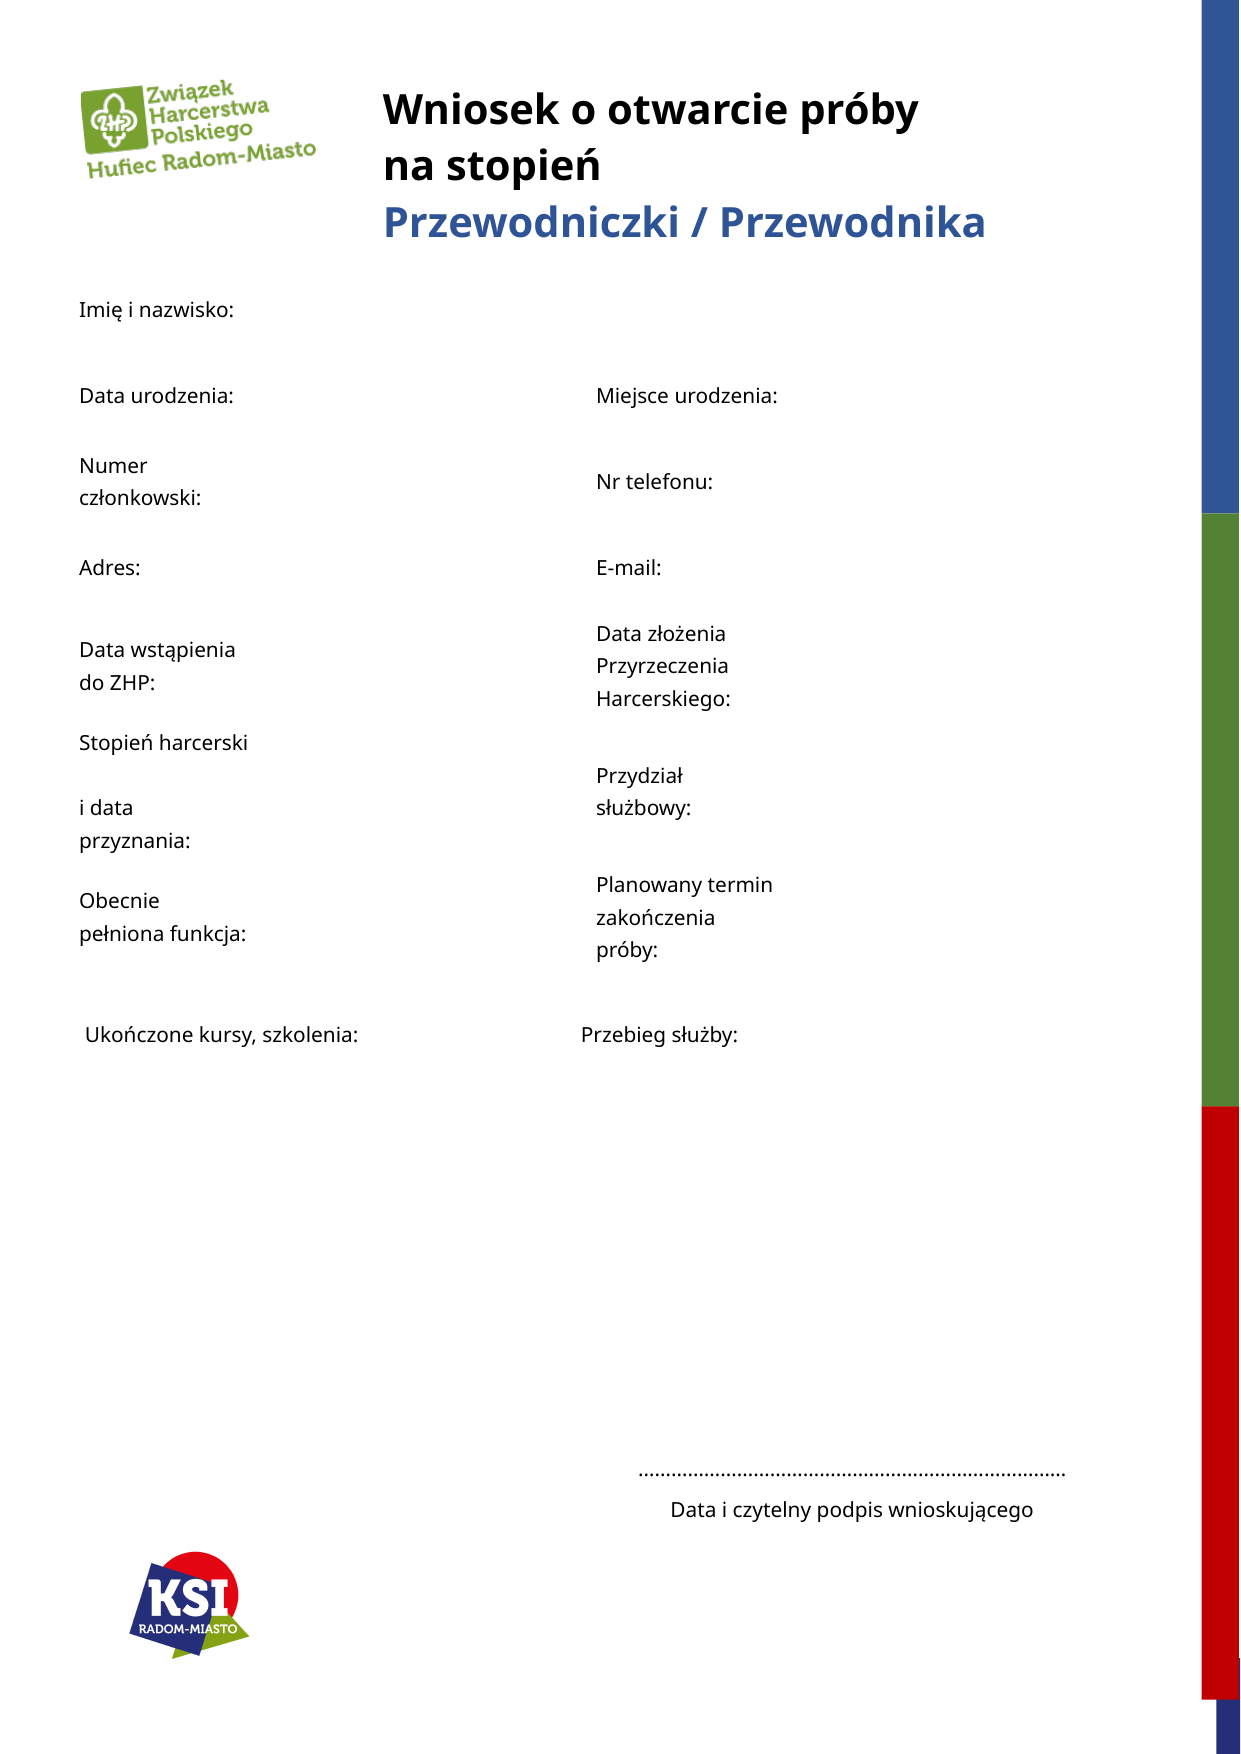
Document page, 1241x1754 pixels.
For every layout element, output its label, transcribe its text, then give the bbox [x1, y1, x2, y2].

table_header Ukończone kursy, szkolenia: [73, 1020, 569, 1061]
table_cell [265, 864, 590, 974]
table_cell Obecnie pełniona funkcja: [73, 864, 265, 974]
table_cell Planowany termin zakończenia próby: [590, 864, 797, 974]
table_cell [265, 527, 590, 613]
table_cell [797, 354, 1122, 441]
picture [80, 79, 317, 179]
table_header Wniosek o otwarcie próby na stopień Przewodniczki / Przewodnika [377, 74, 1136, 268]
picture [118, 1540, 258, 1681]
table_cell Nr telefonu: [590, 441, 797, 527]
table_cell Stopień harcerski i data przyznania: [73, 723, 265, 864]
table_cell [569, 1061, 1122, 1361]
table_cell [265, 441, 590, 527]
table_header Przebieg służby: [569, 1020, 1122, 1061]
table_cell Miejsce urodzenia: [590, 354, 797, 441]
table_cell [265, 354, 590, 441]
table_cell [797, 864, 1122, 974]
table_cell E-mail: [590, 527, 797, 613]
table_cell Adres: [73, 527, 265, 613]
table_cell [797, 527, 1122, 613]
picture [1216, 1658, 1241, 1754]
table_cell Data złożenia Przyrzeczenia Harcerskiego: [590, 613, 797, 722]
table_header [74, 74, 377, 268]
table_header Imię i nazwisko: [73, 268, 265, 354]
table_cell [265, 613, 590, 722]
table_cell Data wstąpienia do ZHP: [73, 613, 265, 722]
table_cell [797, 723, 1122, 864]
table_cell [797, 441, 1122, 527]
text …………………………………………………………………… [635, 1454, 1069, 1482]
table_cell Przydział służbowy: [590, 723, 797, 864]
table_cell Data urodzenia: [73, 354, 265, 441]
text Data i czytelny podpis wnioskującego [635, 1495, 1069, 1523]
table_header [265, 268, 1122, 354]
table_cell [265, 723, 590, 864]
table_cell [797, 613, 1122, 722]
table_cell [73, 1061, 569, 1361]
table_cell Numer członkowski: [73, 441, 265, 527]
